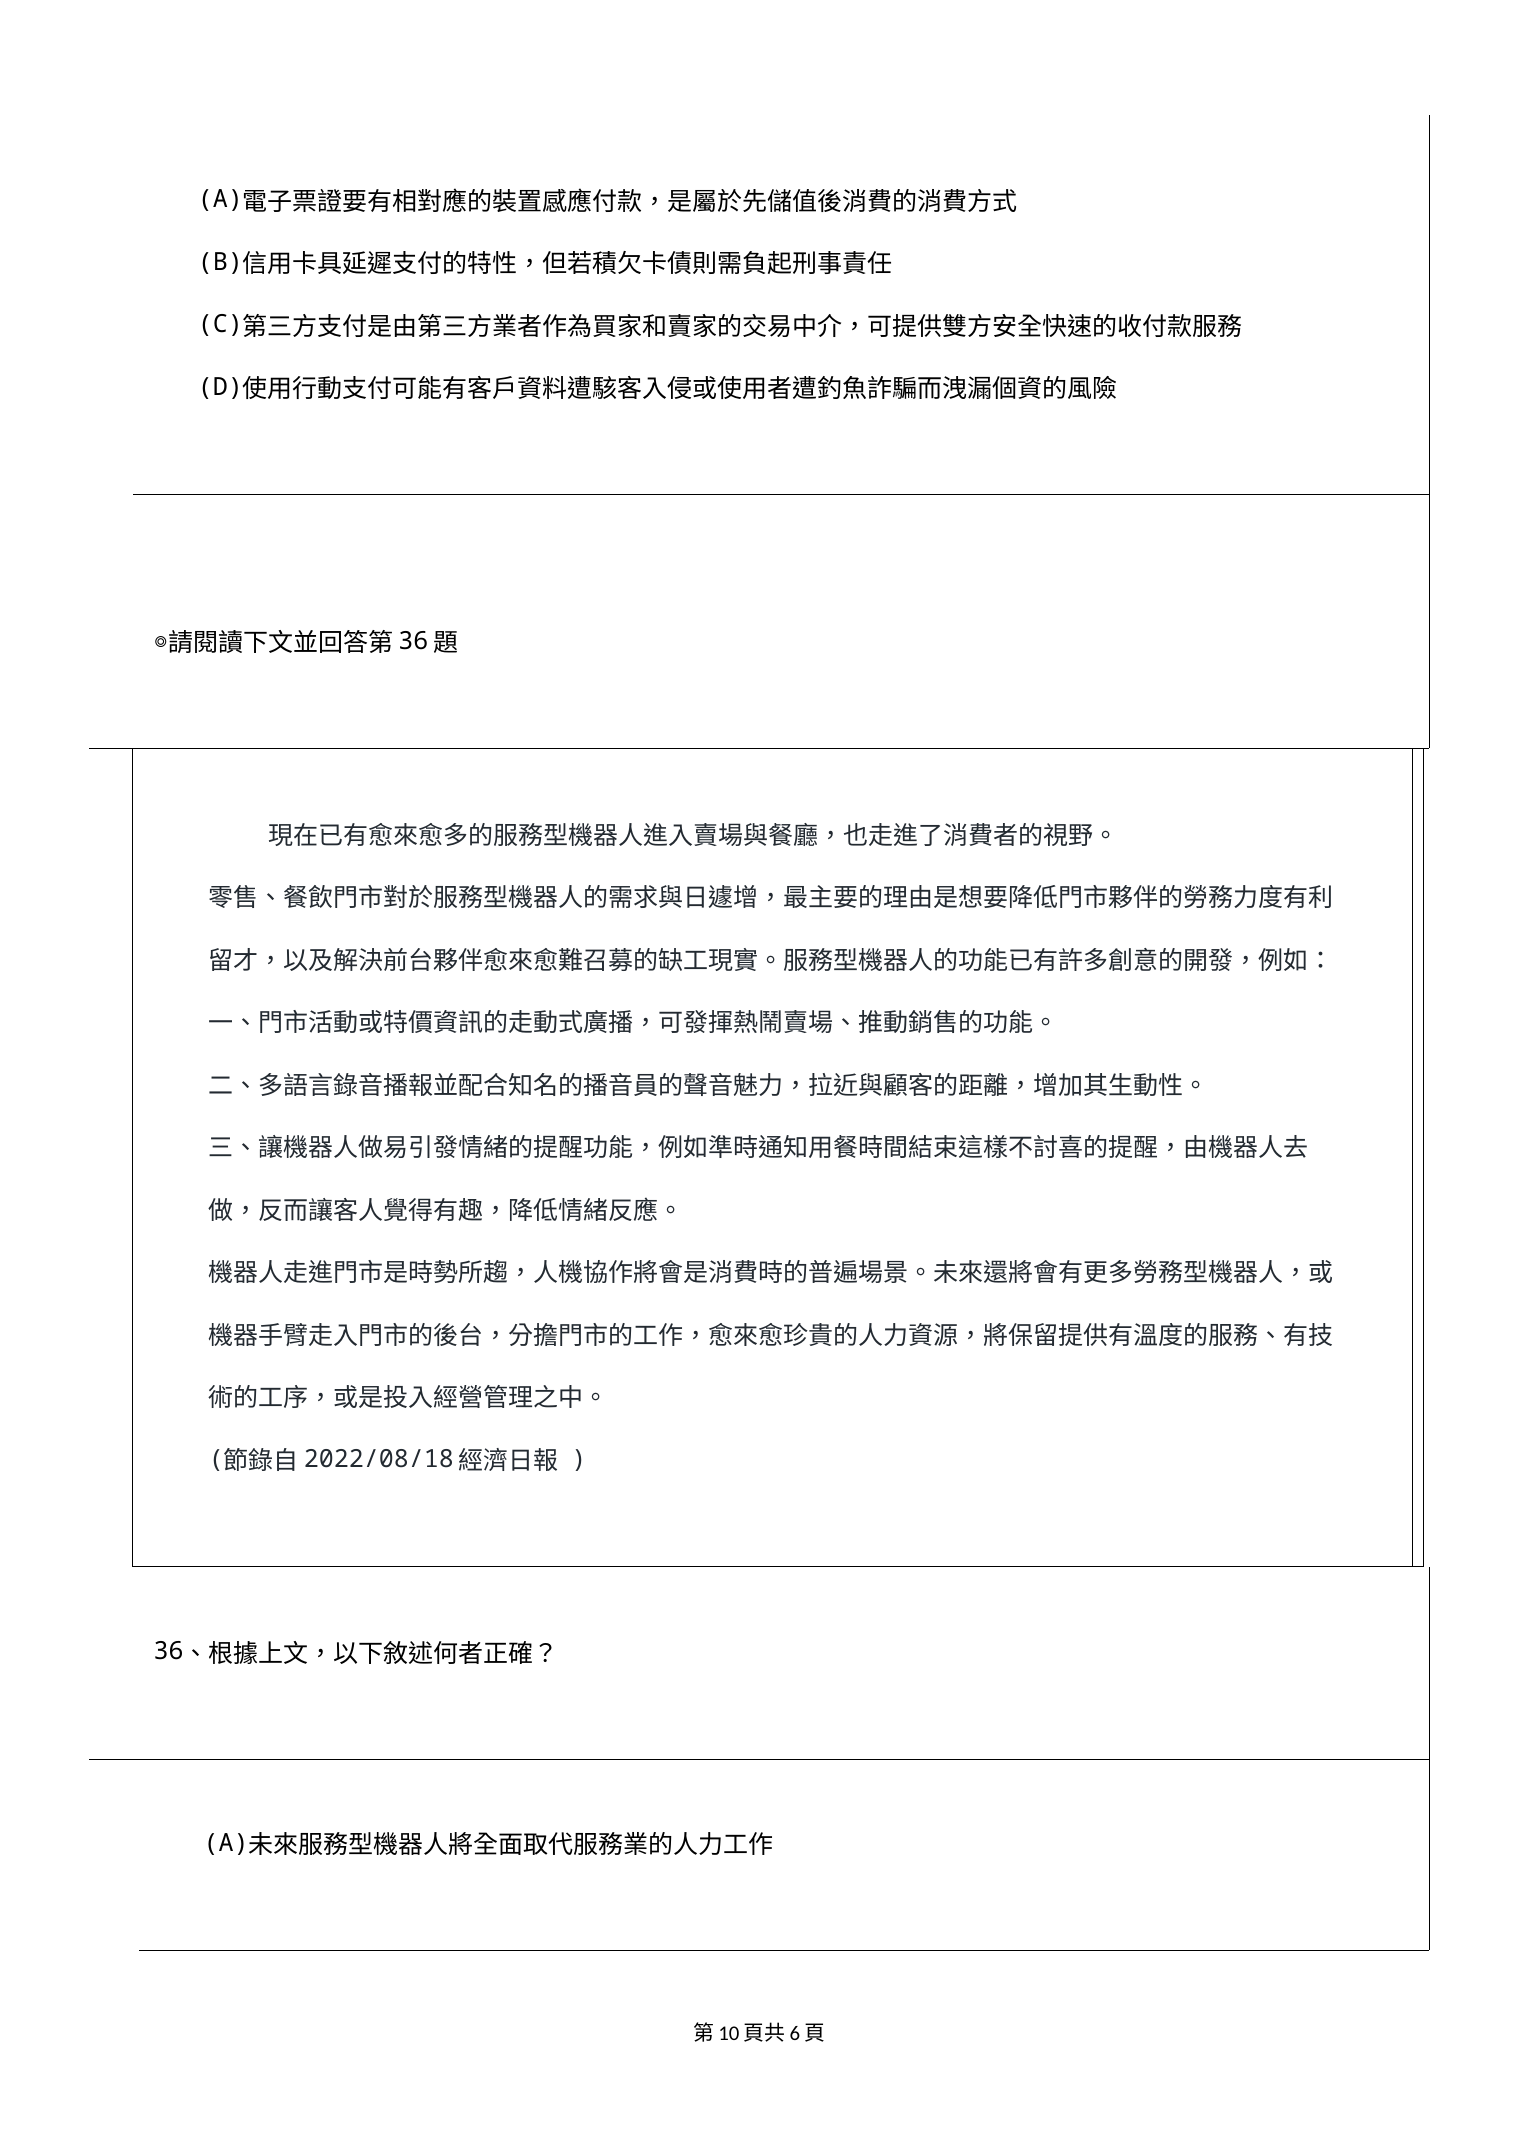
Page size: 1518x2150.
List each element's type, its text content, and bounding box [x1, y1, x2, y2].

subtitle (D)使用行動支付可能有客戶資料遭駭客入侵或使用者遭釣魚詐騙而洩漏個資的風險 [133, 367, 1429, 494]
subtitle (B)信用卡具延遲支付的特性，但若積欠卡債則需負起刑事責任 [133, 242, 1429, 304]
subtitle (A)未來服務型機器人將全面取代服務業的人力工作 [139, 1759, 1429, 1950]
subtitle (C)第三方支付是由第三方業者作為買家和賣家的交易中介，可提供雙方安全快速的收付款服務 [133, 304, 1429, 367]
subtitle 36、根據上文，以下敘述何者正確？ [89, 1567, 1429, 1759]
subtitle ◎請閱讀下文並回答第36題 [88, 621, 1429, 748]
table_header 現在已有愈來愈多的服務型機器人進入賣場與餐廳，也走進了消費者的視野。 零售、餐飲門市對於服務型機器人的需求與日遽增，最主要的理由是想要降低門市夥伴的勞務力度有利留才，以及解決前台夥伴愈來愈難召募的缺工現實。服務型機器人的功能已有許多創意的開發，例如： 一、門市活動或特價資訊的走動式廣播，可發揮熱鬧賣場、推動銷售的功能。 二、多語言錄音播報並配合知名的播音員的聲音魅力，拉近與顧客的距離，增加其生動性。 三、讓機器人做易引發情緒的提醒功能，例如準時通知用餐時間結束這樣不討喜的提醒，由機器人去做，反而讓客人覺得有趣，降低情緒反應。 機器人走進門市是時勢所趨，人機協作將會是消費時的普遍場景。未來還將會有更多勞務型機器人，或機器手臂走入門市的後台，分擔門市的工作，愈來愈珍貴的人力資源，將保留提供有溫度的服務、有技術的工序，或是投入經營管理之中。 (節錄自2022/08/18經濟日報 ) [133, 749, 1412, 1566]
table_header [1413, 749, 1423, 1566]
subtitle (A)電子票證要有相對應的裝置感應付款，是屬於先儲值後消費的消費方式 [133, 115, 1429, 242]
